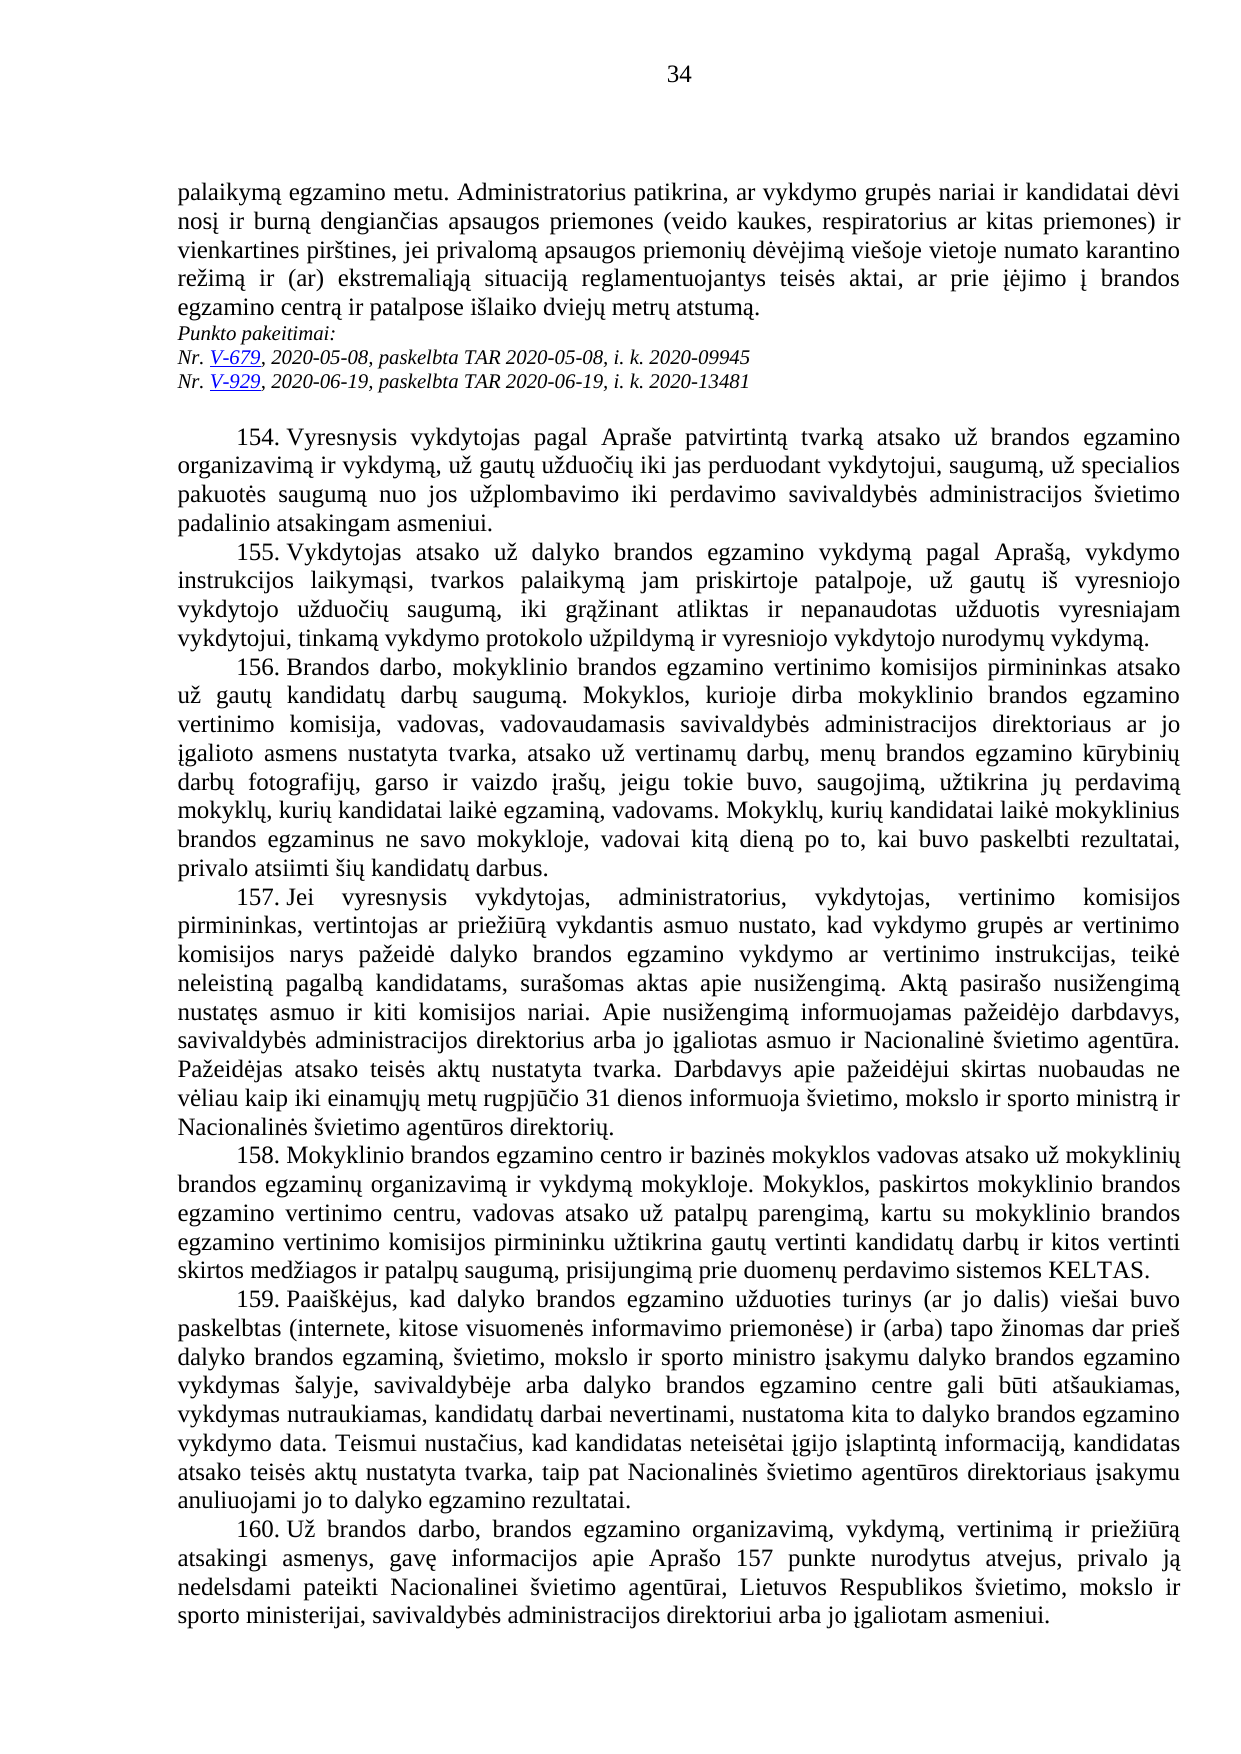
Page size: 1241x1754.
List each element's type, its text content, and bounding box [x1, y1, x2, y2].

text 156. Brandos darbo, mokyklinio brandos egzamino vertinimo komisijos pirmininkas atsako už gautų kandidatų darbų saugumą. Mokyklos, kurioje dirba mokyklinio brandos egzamino vertinimo komisija, vadovas, vadovaudamasis savivaldybės administracijos direktoriaus ar jo įgalioto asmens nustatyta tvarka, atsako už vertinamų darbų, menų brandos egzamino kūrybinių darbų fotografijų, garso ir vaizdo įrašų, jeigu tokie buvo, saugojimą, užtikrina jų perdavimą mokyklų, kurių kandidatai laikė egzaminą, vadovams. Mokyklų, kurių kandidatai laikė mokyklinius brandos egzaminus ne savo mokykloje, vadovai kitą dieną po to, kai buvo paskelbti rezultatai, privalo atsiimti šių kandidatų darbus. [177, 652, 1181, 882]
subtitle 154. Vyresnysis vykdytojas pagal Apraše patvirtintą tvarką atsako už brandos egzamino organizavimą ir vykdymą, už gautų užduočių iki jas perduodant vykdytojui, saugumą, už specialios pakuotės saugumą nuo jos užplombavimo iki perdavimo savivaldybės administracijos švietimo padalinio atsakingam asmeniui. [177, 422, 1181, 537]
text 159. Paaiškėjus, kad dalyko brandos egzamino užduoties turinys (ar jo dalis) viešai buvo paskelbtas (internete, kitose visuomenės informavimo priemonėse) ir (arba) tapo žinomas dar prieš dalyko brandos egzaminą, švietimo, mokslo ir sporto ministro įsakymu dalyko brandos egzamino vykdymas šalyje, savivaldybėje arba dalyko brandos egzamino centre gali būti atšaukiamas, vykdymas nutraukiamas, kandidatų darbai nevertinami, nustatoma kita to dalyko brandos egzamino vykdymo data. Teismui nustačius, kad kandidatas neteisėtai įgijo įslaptintą informaciją, kandidatas atsako teisės aktų nustatyta tvarka, taip pat Nacionalinės švietimo agentūros direktoriaus įsakymu anuliuojami jo to dalyko egzamino rezultatai. [177, 1284, 1181, 1514]
text 157. Jei vyresnysis vykdytojas, administratorius, vykdytojas, vertinimo komisijos pirmininkas, vertintojas ar priežiūrą vykdantis asmuo nustato, kad vykdymo grupės ar vertinimo komisijos narys pažeidė dalyko brandos egzamino vykdymo ar vertinimo instrukcijas, teikė neleistiną pagalbą kandidatams, surašomas aktas apie nusižengimą. Aktą pasirašo nusižengimą nustatęs asmuo ir kiti komisijos nariai. Apie nusižengimą informuojamas pažeidėjo darbdavys, savivaldybės administracijos direktorius arba jo įgaliotas asmuo ir Nacionalinė švietimo agentūra. Pažeidėjas atsako teisės aktų nustatyta tvarka. Darbdavys apie pažeidėjui skirtas nuobaudas ne vėliau kaip iki einamųjų metų rugpjūčio 31 dienos informuoja švietimo, mokslo ir sporto ministrą ir Nacionalinės švietimo agentūros direktorių. [177, 882, 1181, 1141]
text Punkto pakeitimai: [177, 321, 1181, 345]
text 158. Mokyklinio brandos egzamino centro ir bazinės mokyklos vadovas atsako už mokyklinių brandos egzaminų organizavimą ir vykdymą mokykloje. Mokyklos, paskirtos mokyklinio brandos egzamino vertinimo centru, vadovas atsako už patalpų parengimą, kartu su mokyklinio brandos egzamino vertinimo komisijos pirmininku užtikrina gautų vertinti kandidatų darbų ir kitos vertinti skirtos medžiagos ir patalpų saugumą, prisijungimą prie duomenų perdavimo sistemos KELTAS. [177, 1141, 1181, 1284]
text Nr. V-929, 2020-06-19, paskelbta TAR 2020-06-19, i. k. 2020-13481 [177, 369, 1181, 393]
text 155. Vykdytojas atsako už dalyko brandos egzamino vykdymą pagal Aprašą, vykdymo instrukcijos laikymąsi, tvarkos palaikymą jam priskirtoje patalpoje, už gautų iš vyresniojo vykdytojo užduočių saugumą, iki grąžinant atliktas ir nepanaudotas užduotis vyresniajam vykdytojui, tinkamą vykdymo protokolo užpildymą ir vyresniojo vykdytojo nurodymų vykdymą. [177, 537, 1181, 652]
text 160. Už brandos darbo, brandos egzamino organizavimą, vykdymą, vertinimą ir priežiūrą atsakingi asmenys, gavę informacijos apie Aprašo 157 punkte nurodytus atvejus, privalo ją nedelsdami pateikti Nacionalinei švietimo agentūrai, Lietuvos Respublikos švietimo, mokslo ir sporto ministerijai, savivaldybės administracijos direktoriui arba jo įgaliotam asmeniui. [177, 1514, 1181, 1629]
text palaikymą egzamino metu. Administratorius patikrina, ar vykdymo grupės nariai ir kandidatai dėvi nosį ir burną dengiančias apsaugos priemones (veido kaukes, respiratorius ar kitas priemones) ir vienkartines pirštines, jei privalomą apsaugos priemonių dėvėjimą viešoje vietoje numato karantino režimą ir (ar) ekstremaliąją situaciją reglamentuojantys teisės aktai, ar prie įėjimo į brandos egzamino centrą ir patalpose išlaiko dviejų metrų atstumą. [177, 177, 1181, 321]
text Nr. V-679, 2020-05-08, paskelbta TAR 2020-05-08, i. k. 2020-09945 [177, 345, 1181, 369]
